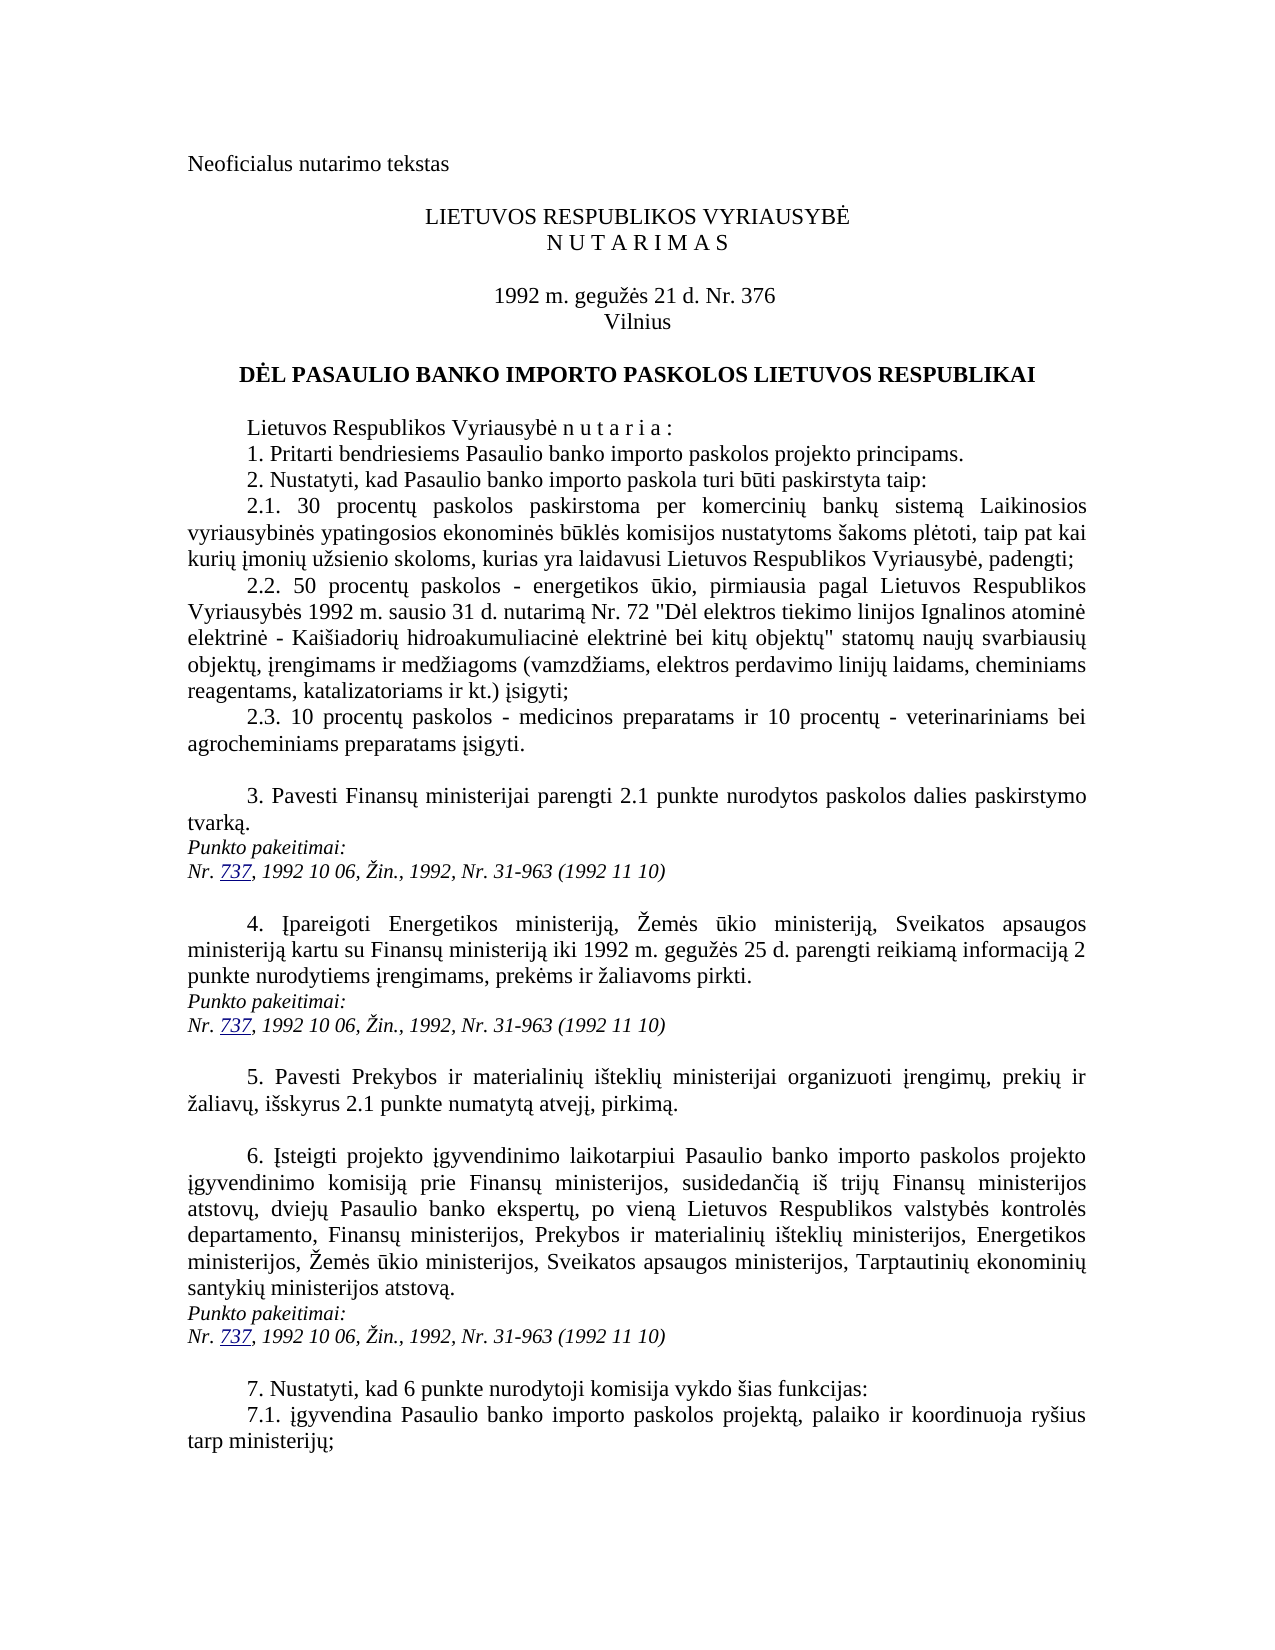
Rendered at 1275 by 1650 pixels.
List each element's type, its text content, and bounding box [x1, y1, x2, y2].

text 2.2. 50 procentų paskolos - energetikos ūkio, pirmiausia pagal Lietuvos Respublikos Vyriausybės 1992 m. sausio 31 d. nutarimą Nr. 72 "Dėl elektros tiekimo linijos Ignalinos atominė elektrinė - Kaišiadorių hidroakumuliacinė elektrinė bei kitų objektų" statomų naujų svarbiausių objektų, įrengimams ir medžiagoms (vamzdžiams, elektros perdavimo linijų laidams, cheminiams reagentams, katalizatoriams ir kt.) įsigyti; [187, 572, 1087, 703]
text 5. Pavesti Prekybos ir materialinių išteklių ministerijai organizuoti įrengimų, prekių ir žaliavų, išskyrus 2.1 punkte numatytą atvejį, pirkimą. [187, 1063, 1087, 1116]
text Nr. 737, 1992 10 06, Žin., 1992, Nr. 31-963 (1992 11 10) [187, 859, 1087, 883]
text Punkto pakeitimai: [187, 1300, 1087, 1324]
subtitle DĖL PASAULIO BANKO IMPORTO PASKOLOS LIETUVOS RESPUBLIKAI [187, 361, 1087, 387]
text Punkto pakeitimai: [187, 989, 1087, 1013]
text Nr. 737, 1992 10 06, Žin., 1992, Nr. 31-963 (1992 11 10) [187, 1324, 1087, 1348]
text 1992 m. gegužės 21 d. Nr. 376 [187, 282, 1087, 308]
text 2.1. 30 procentų paskolos paskirstoma per komercinių bankų sistemą Laikinosios vyriausybinės ypatingosios ekonominės būklės komisijos nustatytoms šakoms plėtoti, taip pat kai kurių įmonių užsienio skoloms, kurias yra laidavusi Lietuvos Respublikos Vyriausybė, padengti; [187, 493, 1087, 572]
text Nr. 737, 1992 10 06, Žin., 1992, Nr. 31-963 (1992 11 10) [187, 1013, 1087, 1037]
text N U T A R I M A S [187, 229, 1087, 255]
text 1. Pritarti bendriesiems Pasaulio banko importo paskolos projekto principams. [187, 440, 1087, 466]
text Punkto pakeitimai: [187, 835, 1087, 859]
text 7. Nustatyti, kad 6 punkte nurodytoji komisija vykdo šias funkcijas: [187, 1375, 1087, 1401]
text 4. Įpareigoti Energetikos ministeriją, Žemės ūkio ministeriją, Sveikatos apsaugos ministeriją kartu su Finansų ministeriją iki 1992 m. gegužės 25 d. parengti reikiamą informaciją 2 punkte nurodytiems įrengimams, prekėms ir žaliavoms pirkti. [187, 910, 1087, 989]
text Neoficialus nutarimo tekstas [187, 150, 1087, 176]
text Vilnius [187, 308, 1087, 334]
text 2.3. 10 procentų paskolos - medicinos preparatams ir 10 procentų - veterinariniams bei agrocheminiams preparatams įsigyti. [187, 703, 1087, 756]
text 6. Įsteigti projekto įgyvendinimo laikotarpiui Pasaulio banko importo paskolos projekto įgyvendinimo komisiją prie Finansų ministerijos, susidedančią iš trijų Finansų ministerijos atstovų, dviejų Pasaulio banko ekspertų, po vieną Lietuvos Respublikos valstybės kontrolės departamento, Finansų ministerijos, Prekybos ir materialinių išteklių ministerijos, Energetikos ministerijos, Žemės ūkio ministerijos, Sveikatos apsaugos ministerijos, Tarptautinių ekonominių santykių ministerijos atstovą. [187, 1142, 1087, 1300]
text Lietuvos Respublikos Vyriausybė n u t a r i a : [187, 413, 1087, 440]
text 3. Pavesti Finansų ministerijai parengti 2.1 punkte nurodytos paskolos dalies paskirstymo tvarką. [187, 782, 1087, 835]
text 7.1. įgyvendina Pasaulio banko importo paskolos projektą, palaiko ir koordinuoja ryšius tarp ministerijų; [187, 1401, 1087, 1454]
text 2. Nustatyti, kad Pasaulio banko importo paskola turi būti paskirstyta taip: [187, 466, 1087, 493]
text LIETUVOS RESPUBLIKOS VYRIAUSYBĖ [187, 203, 1087, 229]
